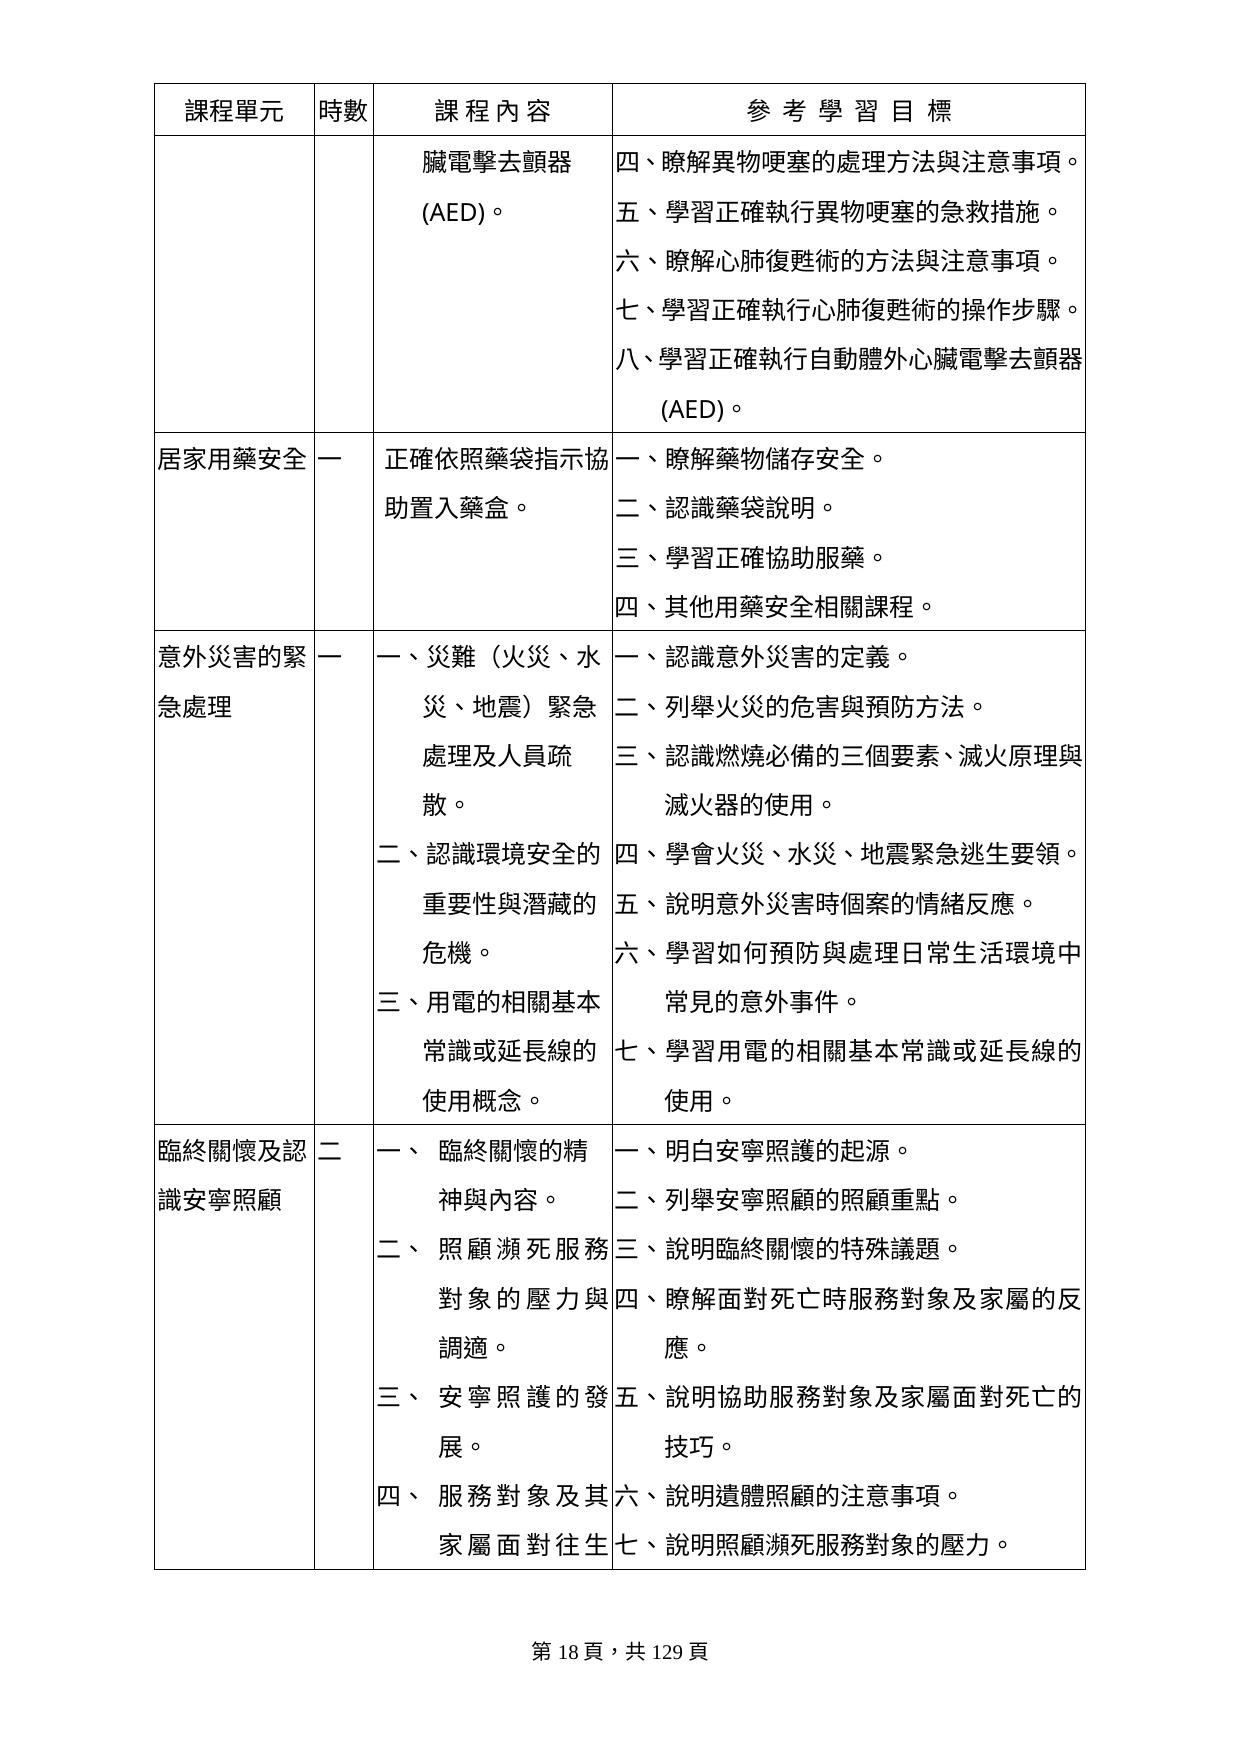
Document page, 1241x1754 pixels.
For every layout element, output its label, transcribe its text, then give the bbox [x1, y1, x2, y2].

table_cell 一 [315, 433, 373, 630]
table_header 參 考 學 習 目 標 [613, 84, 1085, 135]
table_cell 意外災害的緊急處理 [155, 631, 314, 1124]
table_header 時數 [315, 84, 373, 135]
table_cell 明白安寧照護的起源。 列舉安寧照顧的照顧重點。 說明臨終關懷的特殊議題。 瞭解面對死亡時服務對象及家屬的反應。 說明協助服務對象及家屬面對死亡的技巧。 說明遺體照顧的注意事項。 說明照顧瀕死服務對象的壓力。 描述照顧瀕死服務對象的調適方式。 服務對象往生警政及衛政的通報流程。 [613, 1125, 1085, 1568]
table_cell 居家用藥安全 [155, 433, 314, 630]
table_cell 正確依照藥袋指示協助置入藥盒。 [374, 433, 612, 630]
table_cell 認識意外災害的定義。 列舉火災的危害與預防方法。 認識燃燒必備的三個要素、滅火原理與滅火器的使用。 學會火災、水災、地震緊急逃生要領。 說明意外災害時個案的情緒反應。 學習如何預防與處理日常生活環境中常見的意外事件。 學習用電的相關基本常識或延長線的使用。 [613, 631, 1085, 1124]
table_cell [155, 136, 314, 432]
table_cell 一 [315, 631, 373, 1124]
table_cell 四、瞭解異物哽塞的處理方法與注意事項。 五、學習正確執行異物哽塞的急救措施。 六、瞭解心肺復甦術的方法與注意事項。 七、學習正確執行心肺復甦術的操作步驟。 八、學習正確執行自動體外心臟電擊去顫器(AED)。 [613, 136, 1085, 432]
table_cell [315, 136, 373, 432]
table_cell 一、災難（火災、水災、地震）緊急處理及人員疏散。 二、認識環境安全的重要性與潛藏的危機。 三、用電的相關基本常識或延長線的使用概念。 [374, 631, 612, 1124]
table_header 課程單元 [155, 84, 314, 135]
table_cell 一、瞭解藥物儲存安全。 二、認識藥袋說明。 三、學習正確協助服藥。 四、其他用藥安全相關課程。 [613, 433, 1085, 630]
table_cell 臟電擊去顫器(AED)。 [374, 136, 612, 432]
table_cell 臨終關懷的精神與內容。 照顧瀕死服務對象的壓力與調適。 安寧照護的發展。 服務對象及其家屬面對往生心理調適的過程。 服務對象往生警政及衛政之通報。 [374, 1125, 612, 1568]
table_cell 二 [315, 1125, 373, 1568]
table_header 課 程 內 容 [374, 84, 612, 135]
table_cell 臨終關懷及認識安寧照顧 [155, 1125, 314, 1568]
